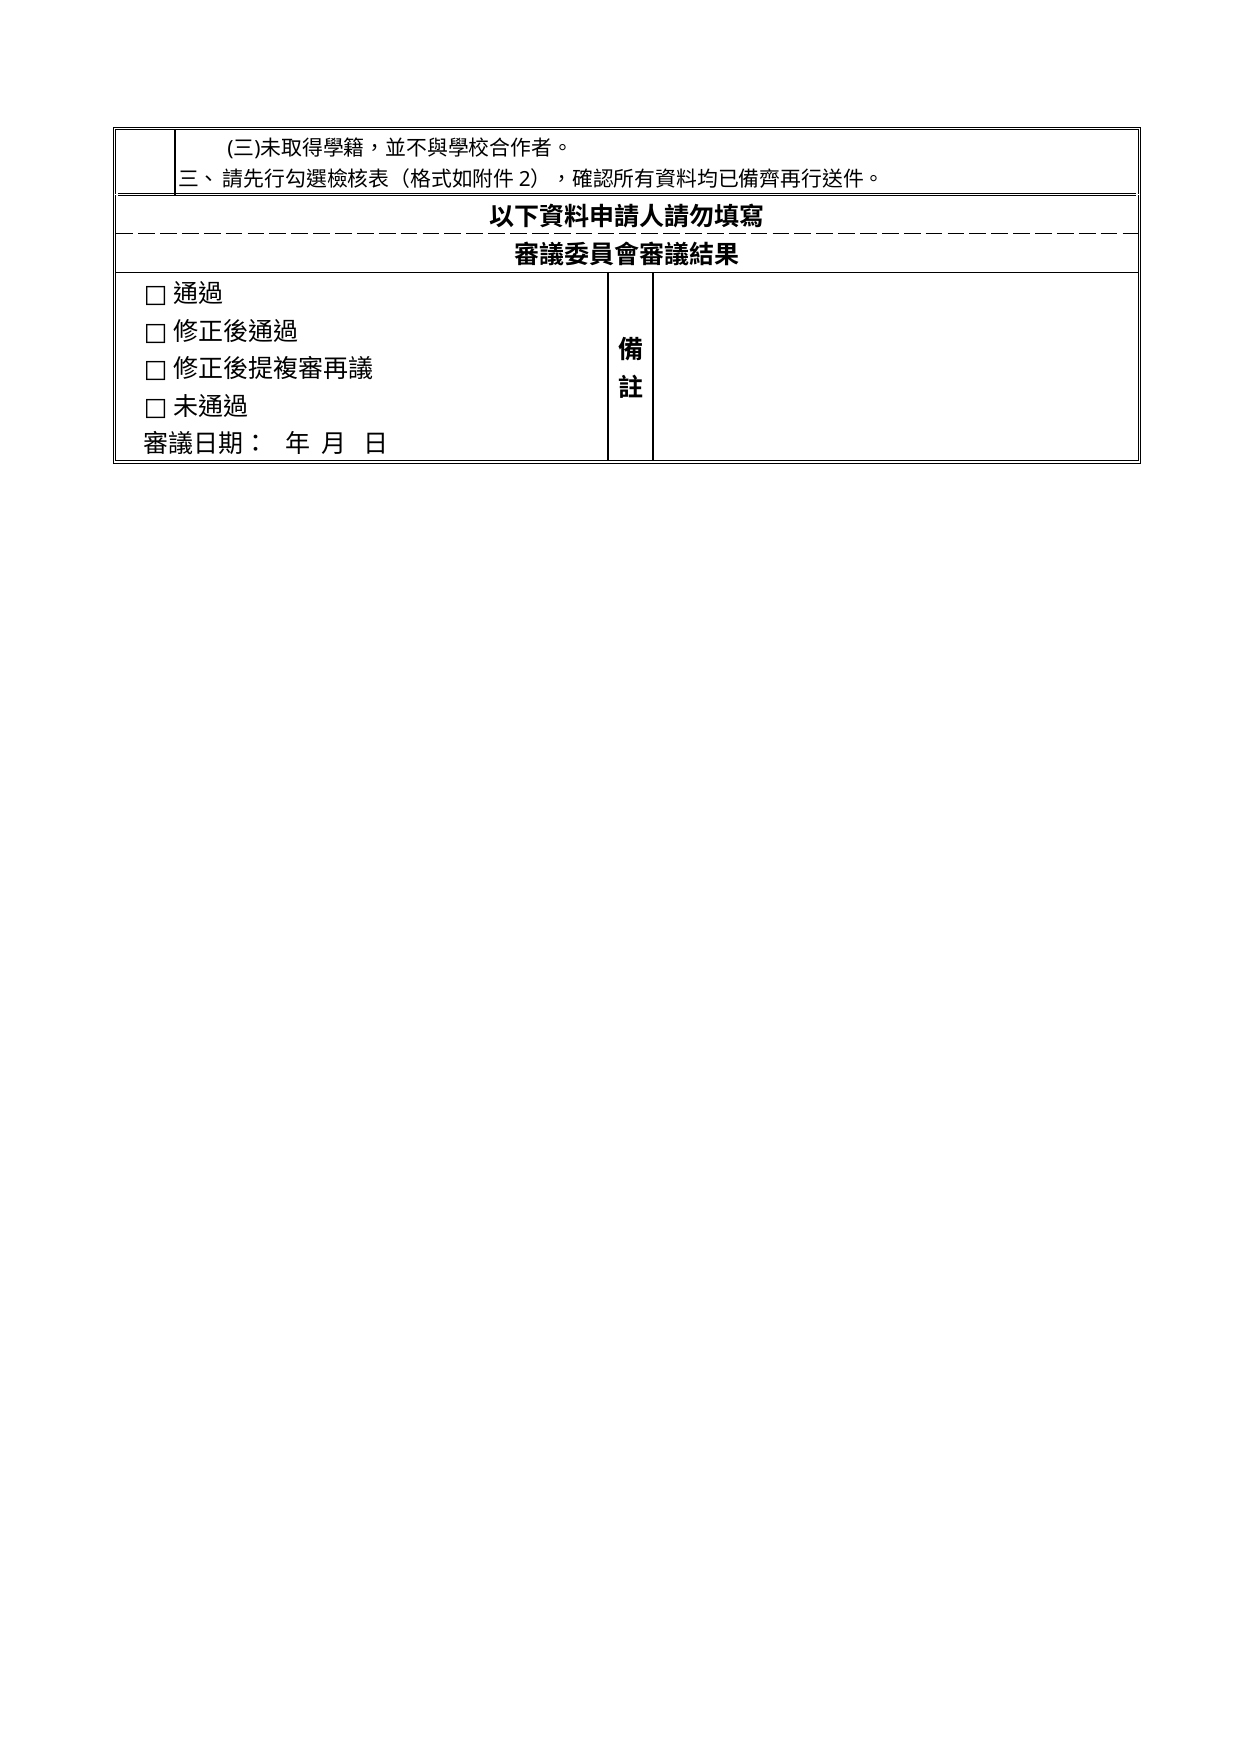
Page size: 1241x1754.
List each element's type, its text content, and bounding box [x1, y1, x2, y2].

table_cell 以下資料申請人請勿填寫 [116, 193, 1138, 233]
table_cell [116, 130, 174, 193]
table_cell [654, 273, 1138, 460]
table_cell □ 通過 □ 修正後通過 □ 修正後提複審再議 □ 未通過 審議日期： 年 月 日 [116, 273, 607, 460]
table_cell 備註 [609, 273, 652, 460]
table_cell (三)未取得學籍，並不與學校合作者。 請先行勾選檢核表（格式如附件2），確認所有資料均已備齊再行送件。 [176, 130, 1138, 193]
table_cell 審議委員會審議結果 [116, 233, 1138, 272]
